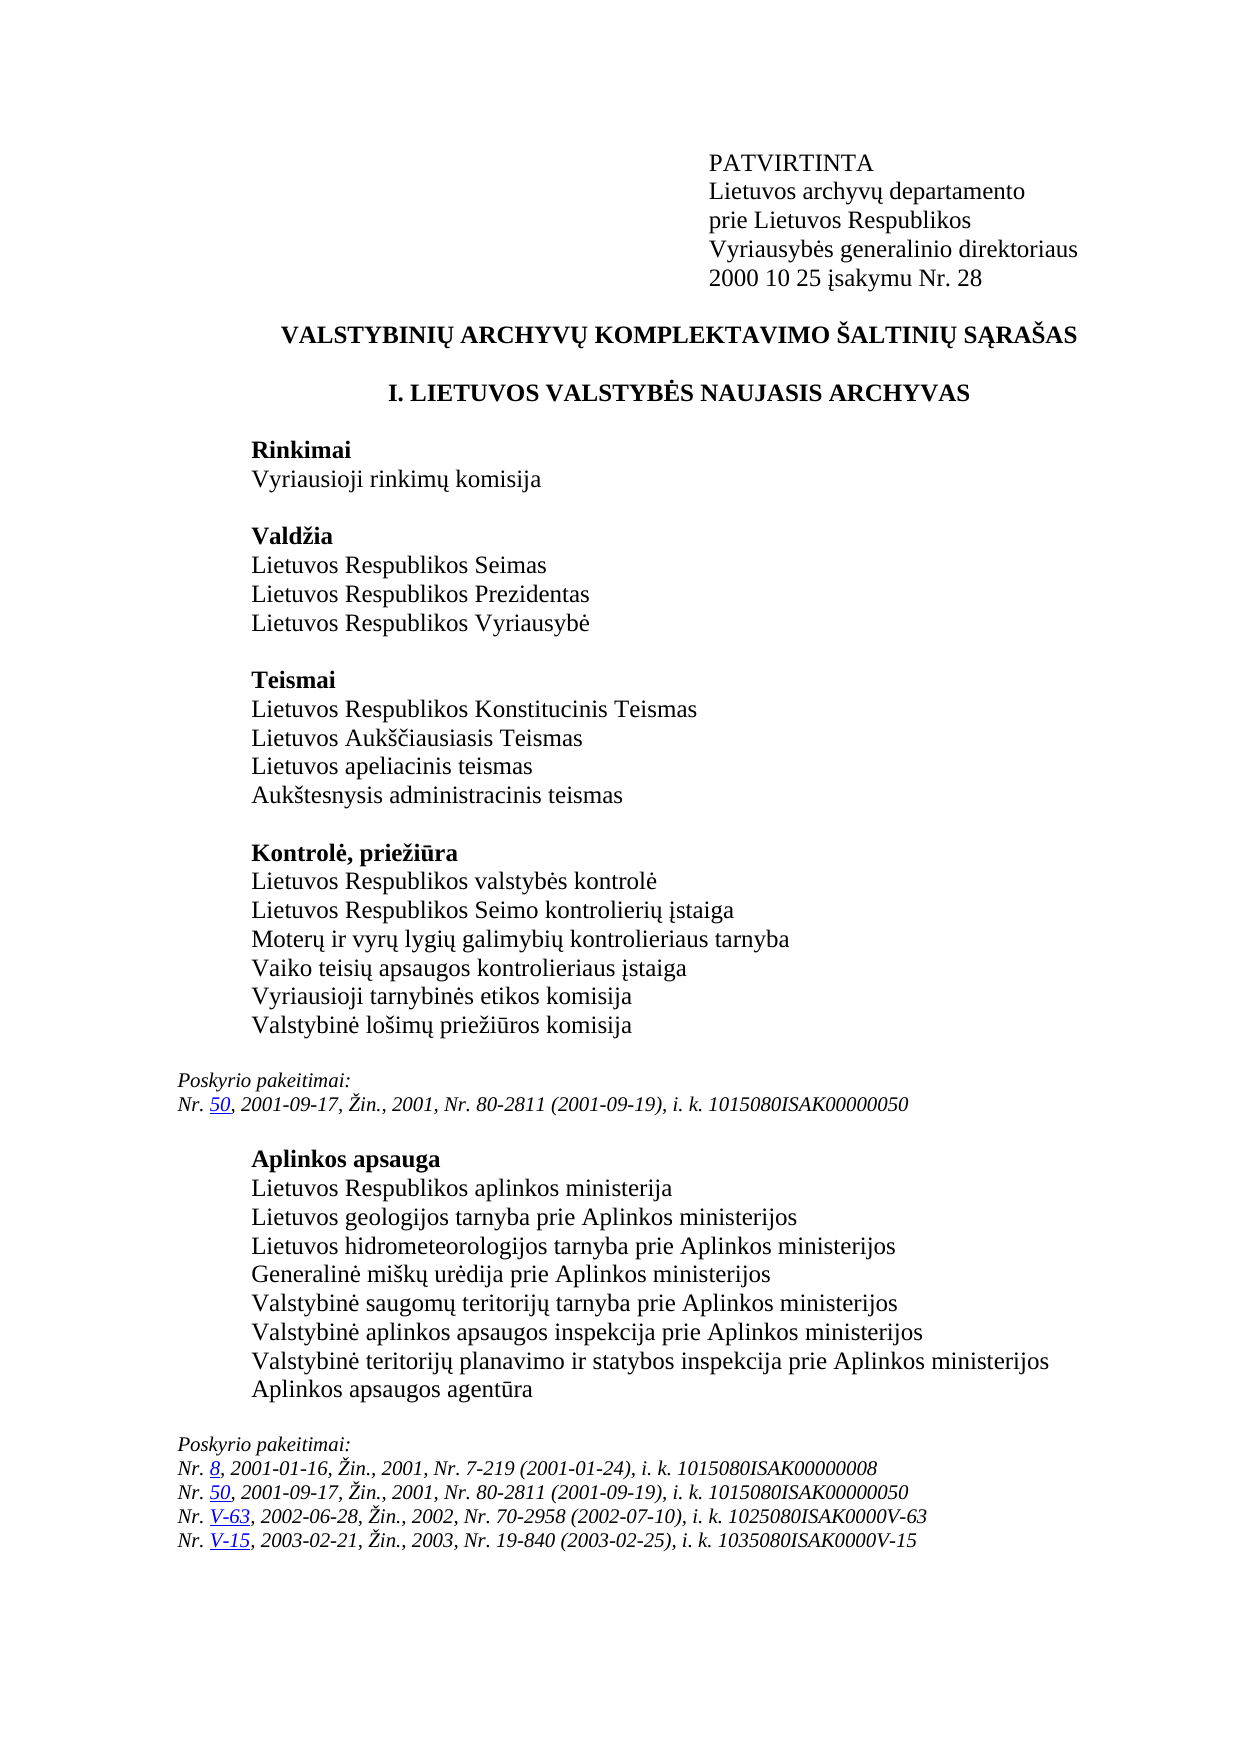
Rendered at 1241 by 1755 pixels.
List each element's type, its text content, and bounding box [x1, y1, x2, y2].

text Poskyrio pakeitimai: [177, 1068, 1181, 1092]
text Valstybinė teritorijų planavimo ir statybos inspekcija prie Aplinkos ministerijos [177, 1346, 1181, 1374]
text Lietuvos Respublikos Seimo kontrolierių įstaiga [177, 895, 1181, 924]
text Lietuvos Respublikos aplinkos ministerija [177, 1173, 1181, 1202]
text 2000 10 25 įsakymu Nr. 28 [177, 263, 1181, 291]
text Poskyrio pakeitimai: [177, 1432, 1181, 1456]
text Nr. V-63, 2002-06-28, Žin., 2002, Nr. 70-2958 (2002-07-10), i. k. 1025080ISAK0000V-63 [177, 1504, 1181, 1528]
text Lietuvos Respublikos Konstitucinis Teismas [177, 694, 1181, 723]
text Lietuvos Respublikos Prezidentas [177, 579, 1181, 608]
text Lietuvos Aukščiausiasis Teismas [177, 723, 1181, 751]
text Valdžia [177, 521, 1181, 550]
text Moterų ir vyrų lygių galimybių kontrolieriaus tarnyba [177, 924, 1181, 953]
text Nr. 8, 2001-01-16, Žin., 2001, Nr. 7-219 (2001-01-24), i. k. 1015080ISAK00000008 [177, 1456, 1181, 1480]
text Nr. 50, 2001-09-17, Žin., 2001, Nr. 80-2811 (2001-09-19), i. k. 1015080ISAK00000050 [177, 1092, 1181, 1116]
text Valstybinė lošimų priežiūros komisija [177, 1010, 1181, 1039]
text Teismai [177, 665, 1181, 694]
text Valstybinė aplinkos apsaugos inspekcija prie Aplinkos ministerijos [177, 1317, 1181, 1346]
text Vyriausioji rinkimų komisija [177, 464, 1181, 493]
text Lietuvos archyvų departamento [177, 176, 1181, 205]
text Vyriausioji tarnybinės etikos komisija [177, 981, 1181, 1010]
text PATVIRTINTA [177, 148, 1181, 176]
text Kontrolė, priežiūra [177, 838, 1181, 866]
text Aukštesnysis administracinis teismas [177, 780, 1181, 809]
text Lietuvos apeliacinis teismas [177, 751, 1181, 780]
text Lietuvos geologijos tarnyba prie Aplinkos ministerijos [177, 1202, 1181, 1231]
text prie Lietuvos Respublikos [177, 205, 1181, 234]
text Nr. V-15, 2003-02-21, Žin., 2003, Nr. 19-840 (2003-02-25), i. k. 1035080ISAK0000V-15 [177, 1528, 1181, 1552]
text Lietuvos hidrometeorologijos tarnyba prie Aplinkos ministerijos [177, 1231, 1181, 1259]
text Lietuvos Respublikos valstybės kontrolė [177, 866, 1181, 895]
text Lietuvos Respublikos Vyriausybė [177, 608, 1181, 636]
text Valstybinė saugomų teritorijų tarnyba prie Aplinkos ministerijos [177, 1288, 1181, 1317]
text Vaiko teisių apsaugos kontrolieriaus įstaiga [177, 953, 1181, 981]
text Generalinė miškų urėdija prie Aplinkos ministerijos [177, 1259, 1181, 1288]
text Vyriausybės generalinio direktoriaus [177, 234, 1181, 263]
text Aplinkos apsauga [177, 1144, 1181, 1173]
text Nr. 50, 2001-09-17, Žin., 2001, Nr. 80-2811 (2001-09-19), i. k. 1015080ISAK00000050 [177, 1480, 1181, 1504]
text Lietuvos Respublikos Seimas [177, 550, 1181, 579]
text VALSTYBINIŲ ARCHYVŲ KOMPLEKTAVIMO ŠALTINIŲ SĄRAŠAS [177, 320, 1181, 349]
text Rinkimai [177, 435, 1181, 464]
text Aplinkos apsaugos agentūra [177, 1374, 1181, 1403]
text I. LIETUVOS VALSTYBĖS NAUJASIS ARCHYVAS [177, 378, 1181, 406]
